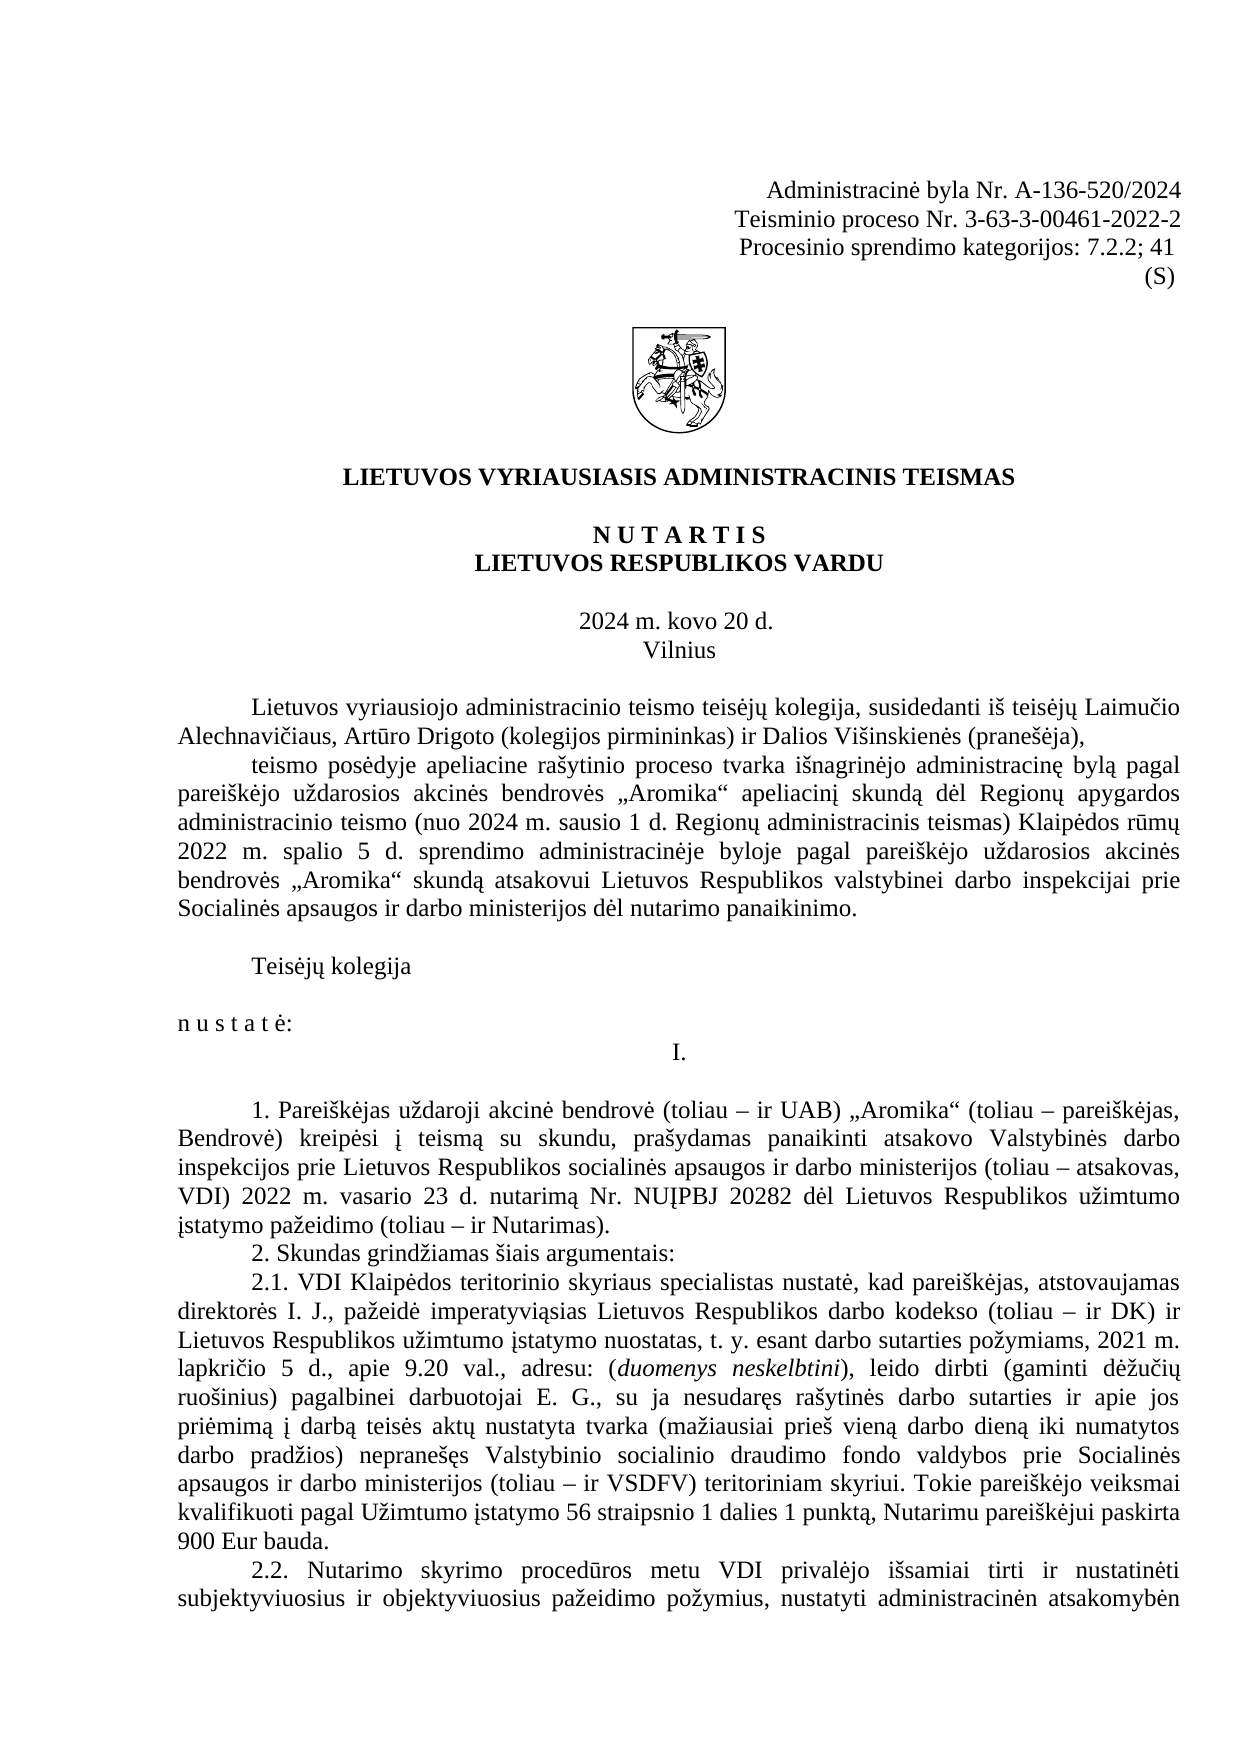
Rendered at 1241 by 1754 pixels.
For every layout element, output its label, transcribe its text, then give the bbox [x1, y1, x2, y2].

text LIETUVOS RESPUBLIKOS VARDU [177, 548, 1181, 577]
text LIETUVOS VYRIAUSIASIS ADMINISTRACINIS TEISMAS [177, 462, 1181, 491]
text n u s t a t ė: [177, 1008, 1181, 1037]
text 2.1. VDI Klaipėdos teritorinio skyriaus specialistas nustatė, kad pareiškėjas, atstovaujamas direktorės I. J., pažeidė imperatyviąsias Lietuvos Respublikos darbo kodekso (toliau – ir DK) ir Lietuvos Respublikos užimtumo įstatymo nuostatas, t. y. esant darbo sutarties požymiams, 2021 m. lapkričio 5 d., apie 9.20 val., adresu: (duomenys neskelbtini), leido dirbti (gaminti dėžučių ruošinius) pagalbinei darbuotojai E. G., su ja nesudaręs rašytinės darbo sutarties ir apie jos priėmimą į darbą teisės aktų nustatyta tvarka (mažiausiai prieš vieną darbo dieną iki numatytos darbo pradžios) nepranešęs Valstybinio socialinio draudimo fondo valdybos prie Socialinės apsaugos ir darbo ministerijos (toliau – ir VSDFV) teritoriniam skyriui. Tokie pareiškėjo veiksmai kvalifikuoti pagal Užimtumo įstatymo 56 straipsnio 1 dalies 1 punktą, Nutarimu pareiškėjui paskirta 900 Eur bauda. [177, 1267, 1181, 1555]
text I. [177, 1037, 1181, 1066]
text 2024 m. kovo 20 d. [177, 606, 1181, 635]
text NUTARTIS [177, 520, 1181, 548]
text Lietuvos vyriausiojo administracinio teismo teisėjų kolegija, susidedanti iš teisėjų Laimučio Alechnavičiaus, Artūro Drigoto (kolegijos pirmininkas) ir Dalios Višinskienės (pranešėja), [177, 692, 1181, 750]
text 2. Skundas grindžiamas šiais argumentais: [177, 1238, 1181, 1267]
text Teisėjų kolegija [177, 951, 1181, 980]
text (S) [561, 261, 1181, 290]
text 1. Pareiškėjas uždaroji akcinė bendrovė (toliau – ir UAB) „Aromika“ (toliau – pareiškėjas, Bendrovė) kreipėsi į teismą su skundu, prašydamas panaikinti atsakovo Valstybinės darbo inspekcijos prie Lietuvos Respublikos socialinės apsaugos ir darbo ministerijos (toliau – atsakovas, VDI) 2022 m. vasario 23 d. nutarimą Nr. NUĮPBJ 20282 dėl Lietuvos Respublikos užimtumo įstatymo pažeidimo (toliau – ir Nutarimas). [177, 1095, 1181, 1238]
text teismo posėdyje apeliacine rašytinio proceso tvarka išnagrinėjo administracinę bylą pagal pareiškėjo uždarosios akcinės bendrovės „Aromika“ apeliacinį skundą dėl Regionų apygardos administracinio teismo (nuo 2024 m. sausio 1 d. Regionų administracinis teismas) Klaipėdos rūmų 2022 m. spalio 5 d. sprendimo administracinėje byloje pagal pareiškėjo uždarosios akcinės bendrovės „Aromika“ skundą atsakovui Lietuvos Respublikos valstybinei darbo inspekcijai prie Socialinės apsaugos ir darbo ministerijos dėl nutarimo panaikinimo. [177, 750, 1181, 922]
text Teisminio proceso Nr. 3-63-3-00461-2022-2 [177, 204, 1181, 232]
text Vilnius [177, 635, 1181, 663]
text Procesinio sprendimo kategorijos: 7.2.2; 41 [177, 232, 1181, 261]
text 2.2. Nutarimo skyrimo procedūros metu VDI privalėjo išsamiai tirti ir nustatinėti subjektyviuosius ir objektyviuosius pažeidimo požymius, nustatyti administracinėn atsakomybėn [177, 1555, 1181, 1612]
text Administracinė byla Nr. A-136-520/2024 [177, 175, 1181, 204]
